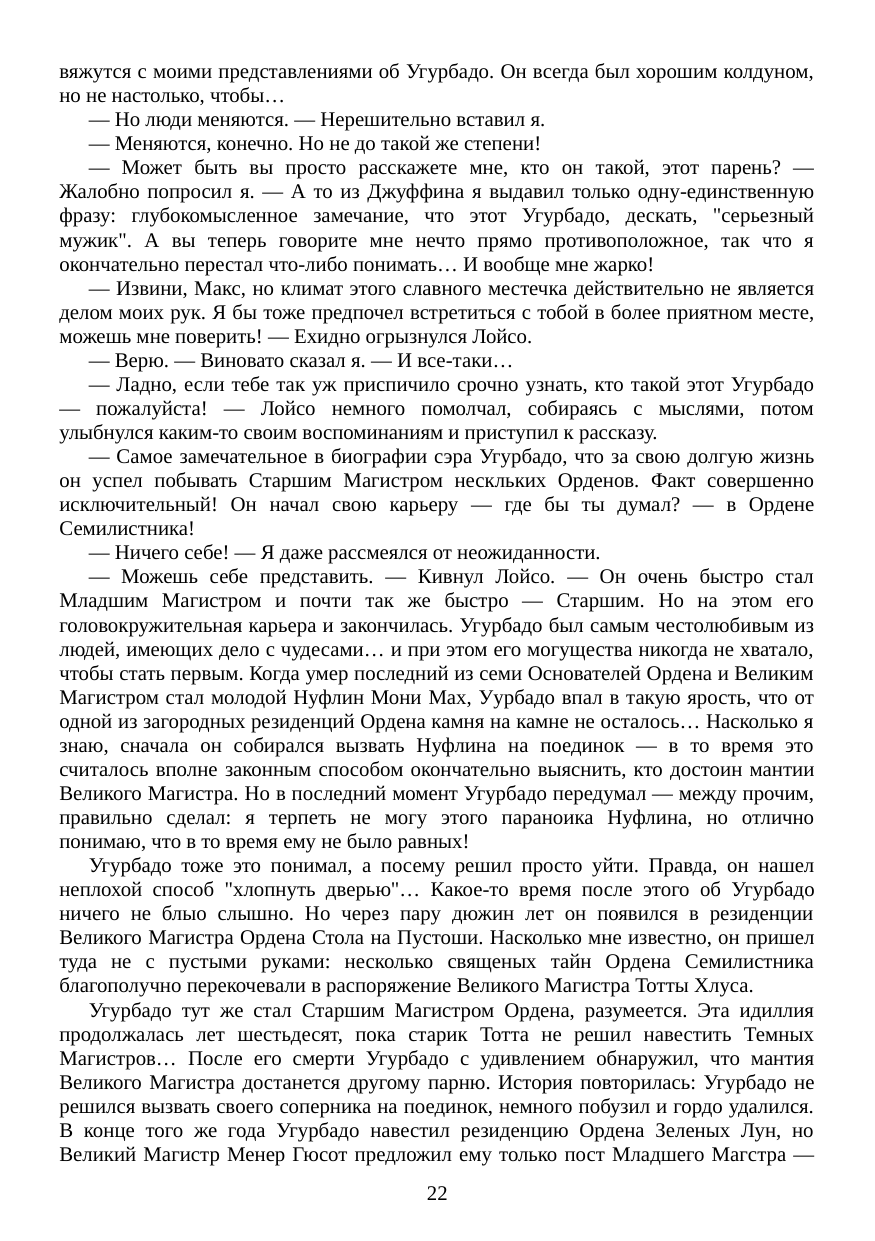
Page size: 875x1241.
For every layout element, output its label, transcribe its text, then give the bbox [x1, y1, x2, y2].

text Угурбадо тоже это понимал, а посему решил просто уйти. Правда, он нашел неплохой способ "хлопнуть дверью"… Какое-то время после этого об Угурбадо ничего не блыо слышно. Но через пару дюжин лет он появился в резиденции Великого Магистра Ордена Стола на Пустоши. Насколько мне известно, он пришел туда не с пустыми руками: несколько священых тайн Ордена Семилистника благополучно перекочевали в распоряжение Великого Магистра Тотты Хлуса. [59, 853, 815, 997]
text — Извини, Макс, но климат этого славного местечка действительно не является делом моих рук. Я бы тоже предпочел встретиться с тобой в более приятном месте, можешь мне поверить! — Ехидно огрызнулся Лойсо. [59, 276, 815, 348]
text Угурбадо тут же стал Старшим Магистром Ордена, разумеется. Эта идиллия продолжалась лет шестьдесят, пока старик Тотта не решил навестить Темных Магистров… После его смерти Угурбадо с удивлением обнаружил, что мантия Великого Магистра достанется другому парню. История повторилась: Угурбадо не решился вызвать своего соперника на поединок, немного побузил и гордо удалился. В конце того же года Угурбадо навестил резиденцию Ордена Зеленых Лун, но Великий Магистр Менер Гюсот предложил ему только пост Младшего Магстра — [59, 997, 815, 1166]
text — Верю. — Виновато сказал я. — И все-таки… [59, 348, 815, 372]
text — Самое замечательное в биографии сэра Угурбадо, что за свою долгую жизнь он успел побывать Старшим Магистром нескльких Орденов. Факт совершенно исключительный! Он начал свою карьеру — где бы ты думал? — в Ордене Семилистника! [59, 444, 815, 540]
text — Но люди меняются. — Нерешительно вставил я. [59, 107, 815, 131]
text — Можешь себе представить. — Кивнул Лойсо. — Он очень быстро стал Младшим Магистром и почти так же быстро — Старшим. Но на этом его головокружительная карьера и закончилась. Угурбадо был самым честолюбивым из людей, имеющих дело с чудесами… и при этом его могущества никогда не хватало, чтобы стать первым. Когда умер последний из семи Основателей Ордена и Великим Магистром стал молодой Нуфлин Мони Мах, Уурбадо впал в такую ярость, что от одной из загородных резиденций Ордена камня на камне не осталось… Насколько я знаю, сначала он собирался вызвать Нуфлина на поединок — в то время это считалось вполне законным способом окончательно выяснить, кто достоин мантии Великого Магистра. Но в последний момент Угурбадо передумал — между прочим, правильно сделал: я терпеть не могу этого параноика Нуфлина, но отлично понимаю, что в то время ему не было равных! [59, 564, 815, 853]
text вяжутся с моими представлениями об Угурбадо. Он всегда был хорошим колдуном, но не настолько, чтобы… [59, 59, 815, 107]
text — Меняются, конечно. Но не до такой же степени! [59, 131, 815, 155]
text — Ничего себе! — Я даже рассмеялся от неожиданности. [59, 540, 815, 564]
text — Может быть вы просто расскажете мне, кто он такой, этот парень? — Жалобно попросил я. — А то из Джуффина я выдавил только одну-единственную фразу: глубокомысленное замечание, что этот Угурбадо, дескать, "серьезный мужик". А вы теперь говорите мне нечто прямо противоположное, так что я окончательно перестал что-либо понимать… И вообще мне жарко! [59, 155, 815, 276]
text — Ладно, если тебе так уж приспичило срочно узнать, кто такой этот Угурбадо — пожалуйста! — Лойсо немного помолчал, собираясь с мыслями, потом улыбнулся каким-то своим воспоминаниям и приступил к рассказу. [59, 372, 815, 444]
